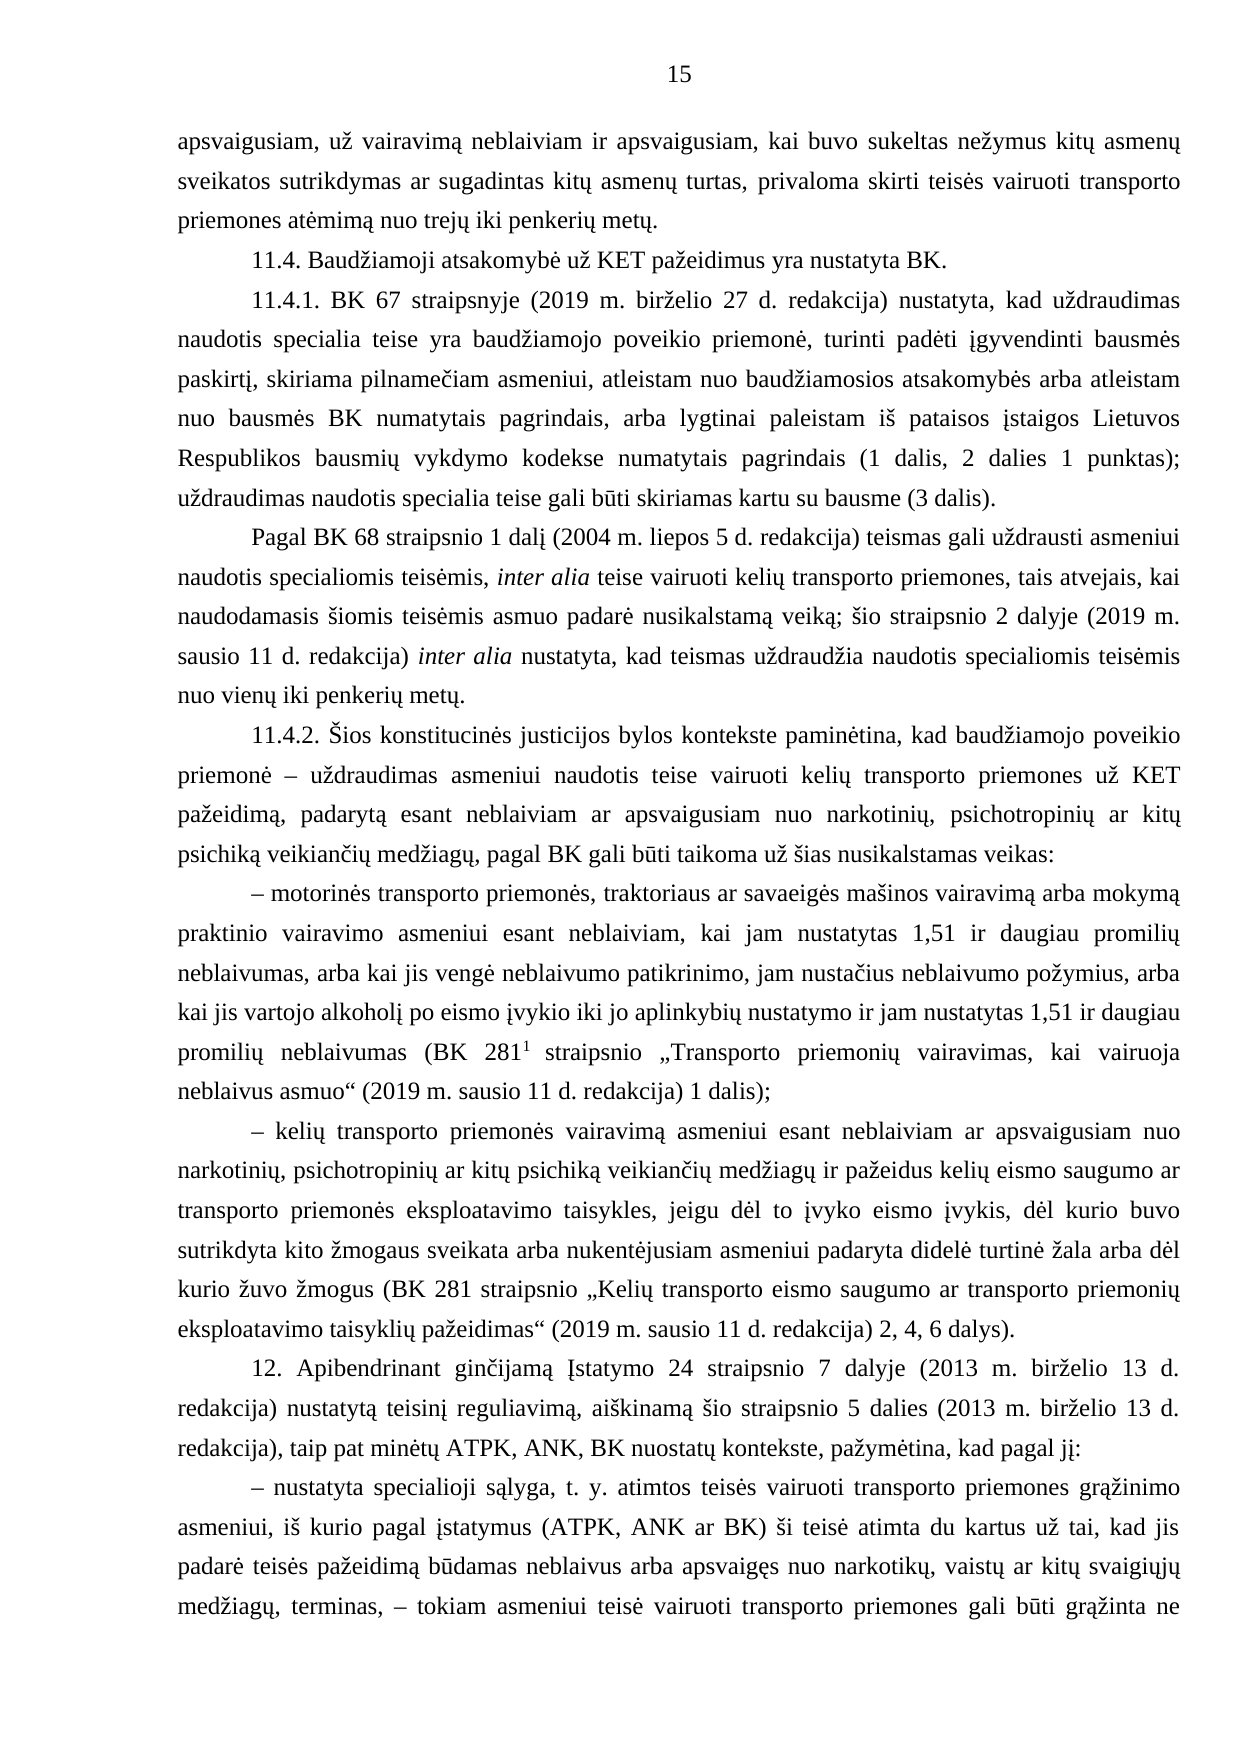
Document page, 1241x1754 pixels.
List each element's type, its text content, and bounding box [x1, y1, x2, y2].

text 11.4.2. Šios konstitucinės justicijos bylos kontekste paminėtina, kad baudžiamojo poveikio priemonė – uždraudimas asmeniui naudotis teise vairuoti kelių transporto priemones už KET pažeidimą, padarytą esant neblaiviam ar apsvaigusiam nuo narkotinių, psichotropinių ar kitų psichiką veikiančių medžiagų, pagal BK gali būti taikoma už šias nusikalstamas veikas: [177, 712, 1181, 870]
text – nustatyta specialioji sąlyga, t. y. atimtos teisės vairuoti transporto priemones grąžinimo asmeniui, iš kurio pagal įstatymus (ATPK, ANK ar BK) ši teisė atimta du kartus už tai, kad jis padarė teisės pažeidimą būdamas neblaivus arba apsvaigęs nuo narkotikų, vaistų ar kitų svaigiųjų medžiagų, terminas, – tokiam asmeniui teisė vairuoti transporto priemones gali būti grąžinta ne [177, 1464, 1181, 1622]
text Pagal BK 68 straipsnio 1 dalį (2004 m. liepos 5 d. redakcija) teismas gali uždrausti asmeniui naudotis specialiomis teisėmis, inter alia teise vairuoti kelių transporto priemones, tais atvejais, kai naudodamasis šiomis teisėmis asmuo padarė nusikalstamą veiką; šio straipsnio 2 dalyje (2019 m. sausio 11 d. redakcija) inter alia nustatyta, kad teismas uždraudžia naudotis specialiomis teisėmis nuo vienų iki penkerių metų. [177, 514, 1181, 712]
text – kelių transporto priemonės vairavimą asmeniui esant neblaiviam ar apsvaigusiam nuo narkotinių, psichotropinių ar kitų psichiką veikiančių medžiagų ir pažeidus kelių eismo saugumo ar transporto priemonės eksploatavimo taisykles, jeigu dėl to įvyko eismo įvykis, dėl kurio buvo sutrikdyta kito žmogaus sveikata arba nukentėjusiam asmeniui padaryta didelė turtinė žala arba dėl kurio žuvo žmogus (BK 281 straipsnio „Kelių transporto eismo saugumo ar transporto priemonių eksploatavimo taisyklių pažeidimas“ (2019 m. sausio 11 d. redakcija) 2, 4, 6 dalys). [177, 1108, 1181, 1345]
text 11.4. Baudžiamoji atsakomybė už KET pažeidimus yra nustatyta BK. [177, 237, 1181, 276]
text – motorinės transporto priemonės, traktoriaus ar savaeigės mašinos vairavimą arba mokymą praktinio vairavimo asmeniui esant neblaiviam, kai jam nustatytas 1,51 ir daugiau promilių neblaivumas, arba kai jis vengė neblaivumo patikrinimo, jam nustačius neblaivumo požymius, arba kai jis vartojo alkoholį po eismo įvykio iki jo aplinkybių nustatymo ir jam nustatytas 1,51 ir daugiau promilių neblaivumas (BK 2811 straipsnio „Transporto priemonių vairavimas, kai vairuoja neblaivus asmuo“ (2019 m. sausio 11 d. redakcija) 1 dalis); [177, 870, 1181, 1108]
text 12. Apibendrinant ginčijamą Įstatymo 24 straipsnio 7 dalyje (2013 m. birželio 13 d. redakcija) nustatytą teisinį reguliavimą, aiškinamą šio straipsnio 5 dalies (2013 m. birželio 13 d. redakcija), taip pat minėtų ATPK, ANK, BK nuostatų kontekste, pažymėtina, kad pagal jį: [177, 1345, 1181, 1464]
text 11.4.1. BK 67 straipsnyje (2019 m. birželio 27 d. redakcija) nustatyta, kad uždraudimas naudotis specialia teise yra baudžiamojo poveikio priemonė, turinti padėti įgyvendinti bausmės paskirtį, skiriama pilnamečiam asmeniui, atleistam nuo baudžiamosios atsakomybės arba atleistam nuo bausmės BK numatytais pagrindais, arba lygtinai paleistam iš pataisos įstaigos Lietuvos Respublikos bausmių vykdymo kodekse numatytais pagrindais (1 dalis, 2 dalies 1 punktas); uždraudimas naudotis specialia teise gali būti skiriamas kartu su bausme (3 dalis). [177, 276, 1181, 514]
text apsvaigusiam, už vairavimą neblaiviam ir apsvaigusiam, kai buvo sukeltas nežymus kitų asmenų sveikatos sutrikdymas ar sugadintas kitų asmenų turtas, privaloma skirti teisės vairuoti transporto priemones atėmimą nuo trejų iki penkerių metų. [177, 118, 1181, 237]
